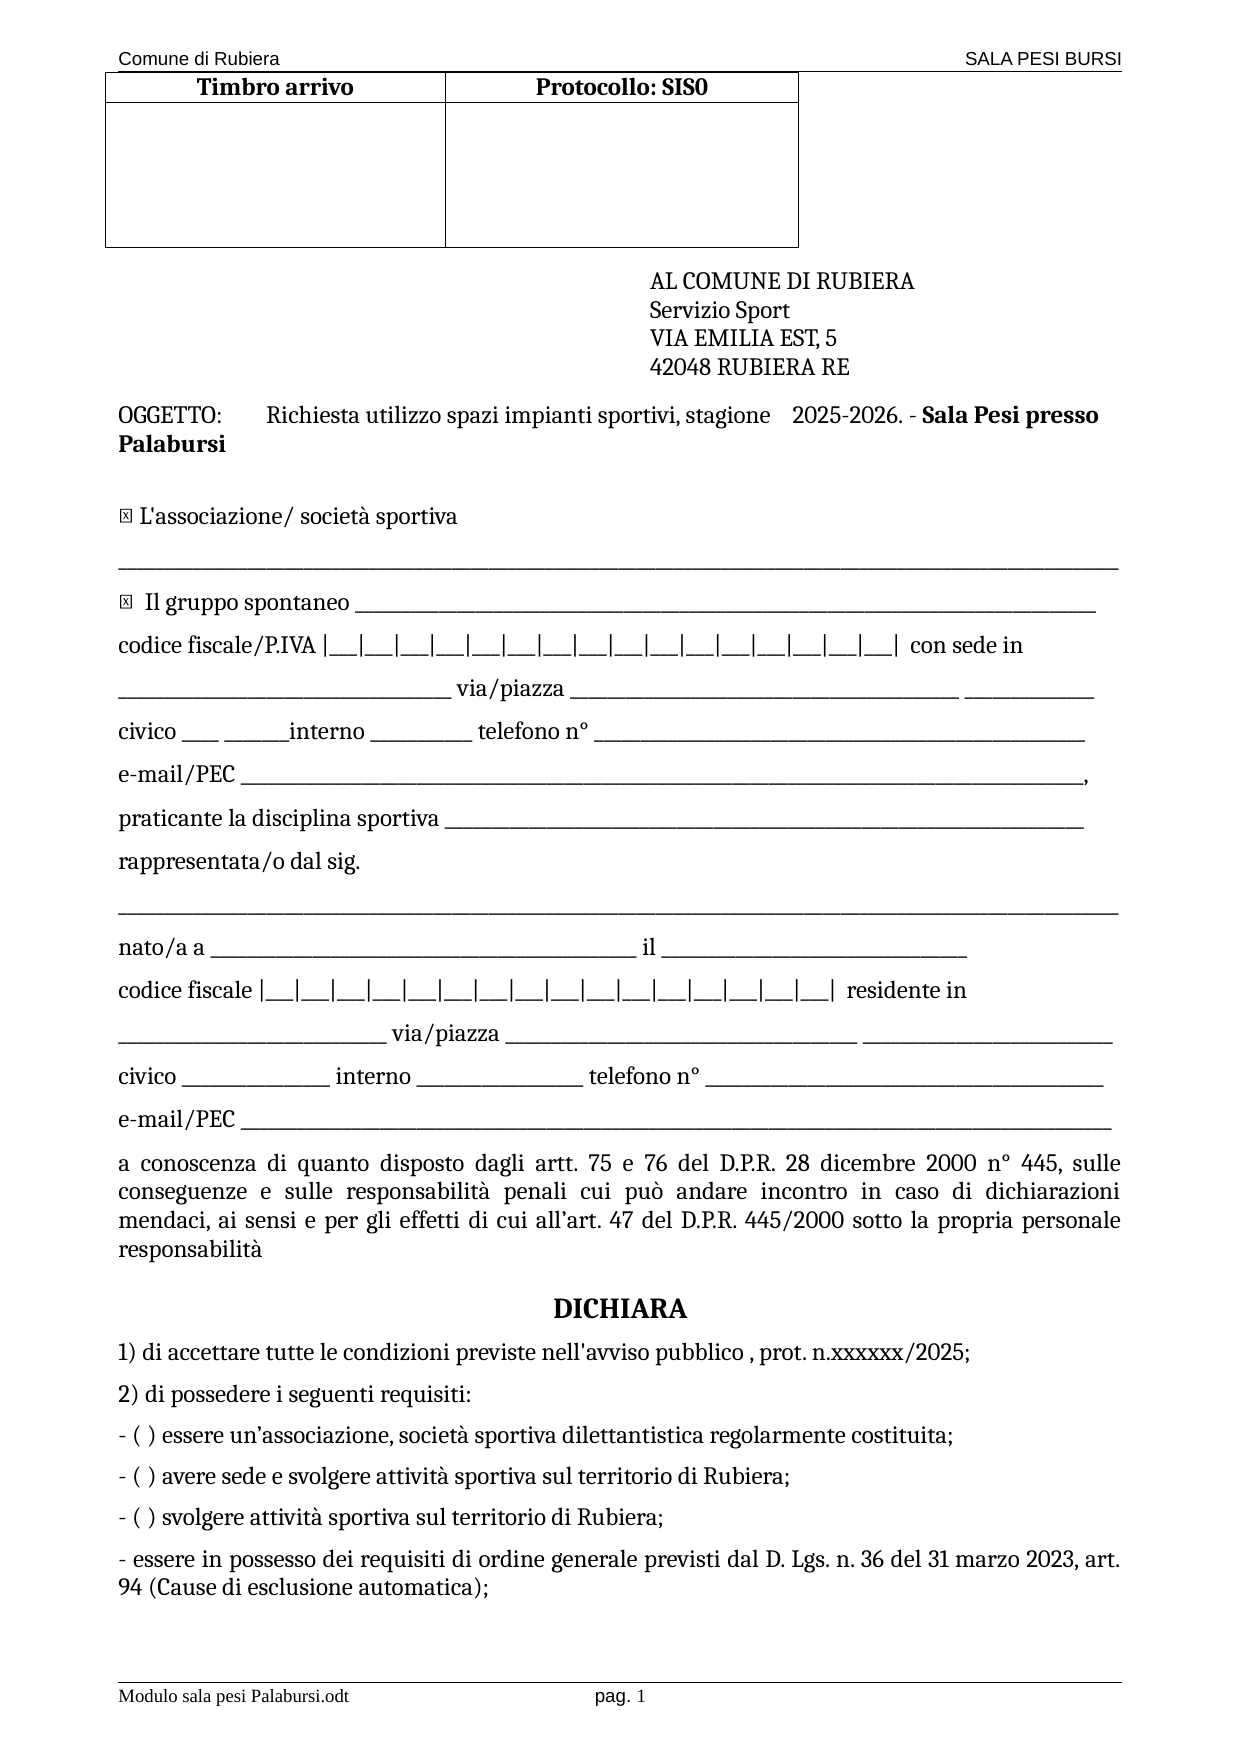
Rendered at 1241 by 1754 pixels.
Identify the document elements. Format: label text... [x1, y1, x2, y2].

text - ( ) essere un’associazione, società sportiva dilettantistica regolarmente costituita; [118, 1421, 1122, 1449]
subtitle Servizio Sport [650, 296, 1122, 324]
text 1) di accettare tutte le condizioni previste nell'avviso pubblico , prot. n.xxxxxx/2025; [118, 1338, 1122, 1367]
subtitle VIA EMILIA EST, 5 [650, 324, 1122, 353]
table_header Protocollo: SIS0 [446, 73, 798, 102]
text OGGETTO: Richiesta utilizzo spazi impianti sportivi, stagione 2025-2026. - Sala Pesi presso Palabursi [118, 401, 1122, 458]
table_cell [106, 103, 445, 247]
text - essere in possesso dei requisiti di ordine generale previsti dal D. Lgs. n. 36 del 31 marzo 2023, art. 94 (Cause di esclusione automatica); [118, 1544, 1122, 1602]
text - ( ) avere sede e svolgere attività sportiva sul territorio di Rubiera; [118, 1462, 1122, 1491]
text rappresentata/o dal sig. ____________________________________________________________________________________________________________ nato/a a ______________________________________________ il _________________________________ codice fiscale |___|___|___|___|___|___|___|___|___|___|___|___|___|___|___|___|_residente in _____________________________ via/piazza ______________________________________ ___________________________ [118, 847, 1122, 1048]
text civico ________________ interno __________________ telefono n° ___________________________________________ e-mail/PEC ______________________________________________________________________________________________ [118, 1062, 1122, 1134]
text DICHIARA [118, 1292, 1122, 1326]
text a conoscenza di quanto disposto dagli artt. 75 e 76 del D.P.R. 28 dicembre 2000 n° 445, sulle conseguenze e sulle responsabilità penali cui può andare incontro in caso di dichiarazioni mendaci, ai sensi e per gli effetti di cui all’art. 47 del D.P.R. 445/2000 sotto la propria personale responsabilità [118, 1148, 1122, 1263]
table_cell [446, 103, 798, 247]
text  L'associazione/ società sportiva ____________________________________________________________________________________________________________  Il gruppo spontaneo ________________________________________________________________________________ codice fiscale/P.IVA |___|___|___|___|___|___|___|___|___|___|___|___|___|___|___|___|_con sede in ____________________________________ via/piazza __________________________________________ ______________ civico ____ _______interno ___________ telefono n° _____________________________________________________ e-mail/PEC ___________________________________________________________________________________________, praticante la disciplina sportiva _____________________________________________________________________ [118, 502, 1122, 832]
table_header Timbro arrivo [106, 73, 445, 102]
text 2) di possedere i seguenti requisiti: [118, 1379, 1122, 1408]
subtitle AL COMUNE DI RUBIERA [650, 267, 1122, 296]
text - ( ) svolgere attività sportiva sul territorio di Rubiera; [118, 1503, 1122, 1532]
subtitle 42048 RUBIERA RE [650, 353, 1122, 382]
